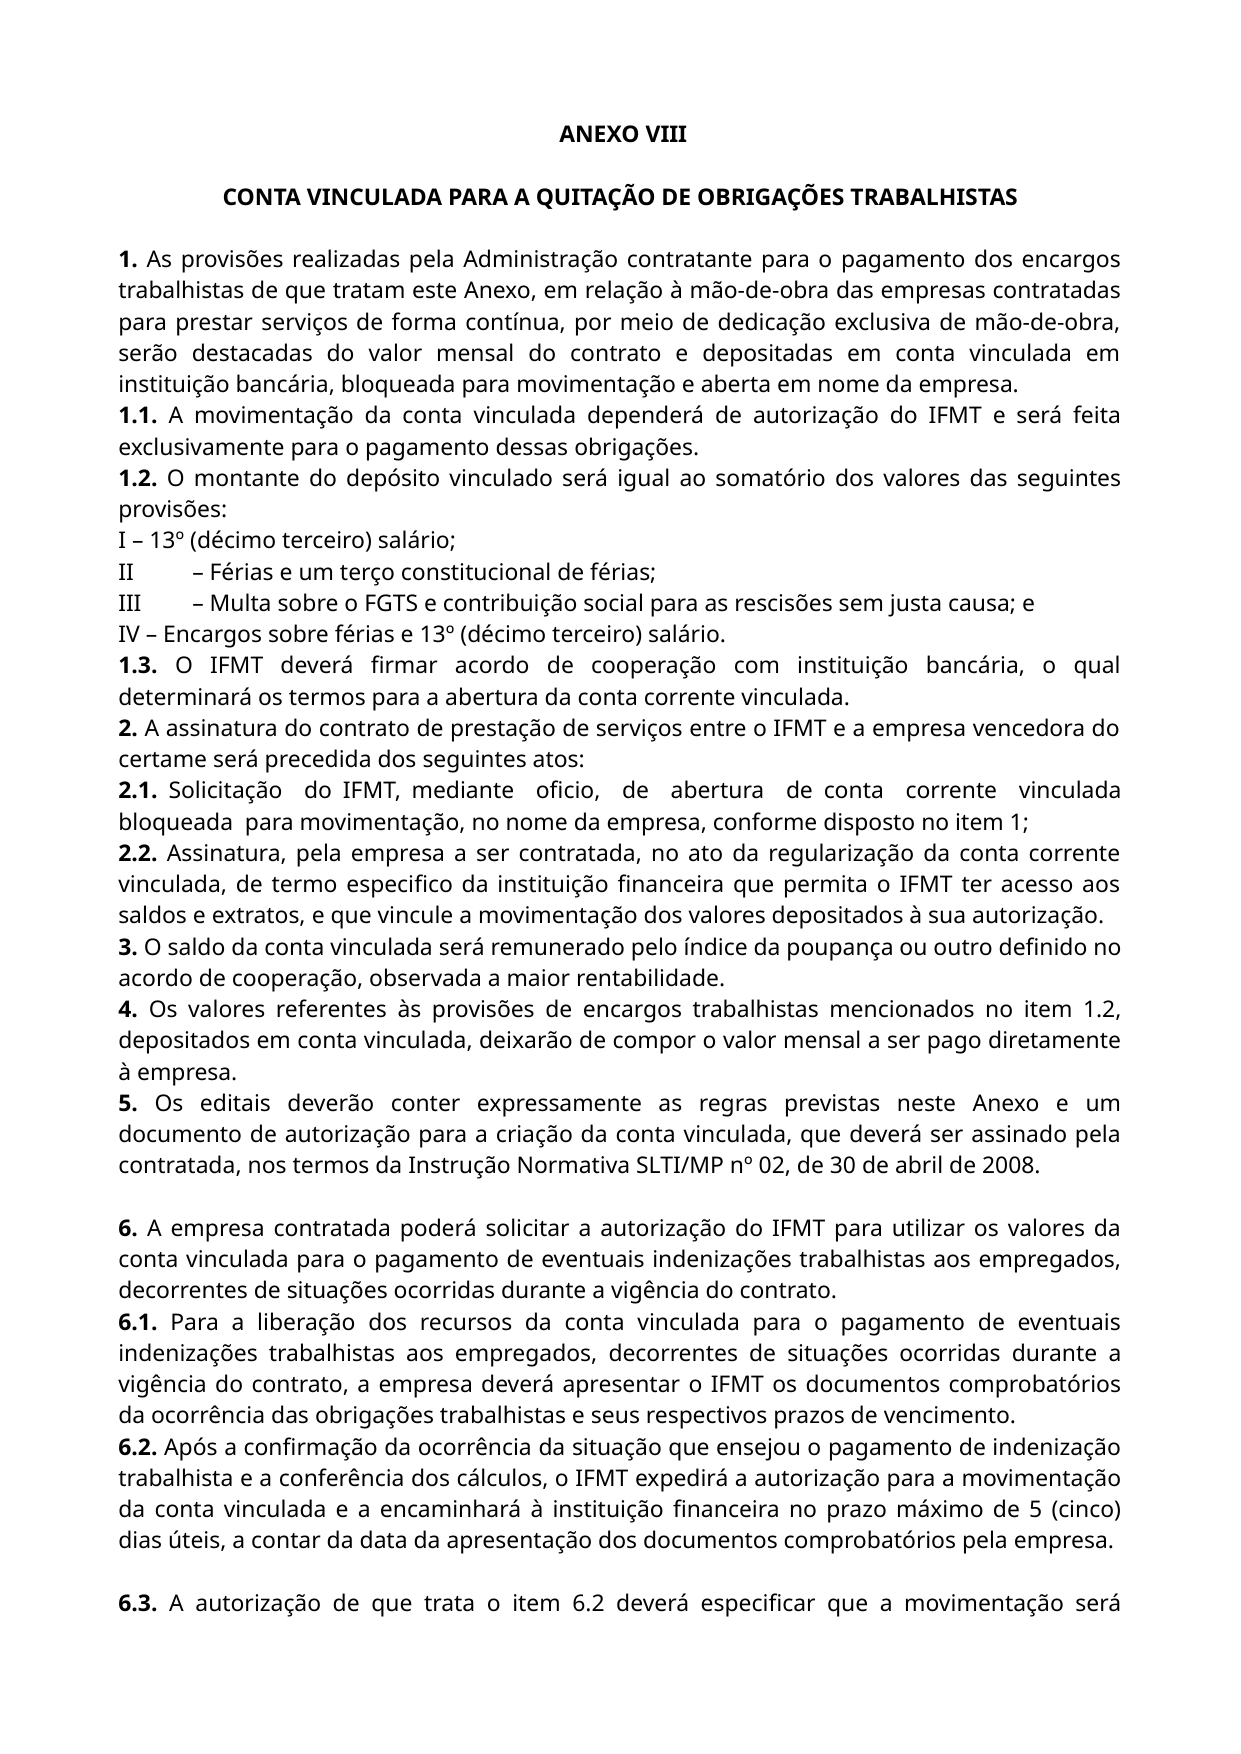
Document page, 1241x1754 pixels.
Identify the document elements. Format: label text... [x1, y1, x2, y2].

text 5. Os editais deverão conter expressamente as regras previstas neste Anexo e um documento de autorização para a criação da conta vinculada, que deverá ser assinado pela contratada, nos termos da Instrução Normativa SLTI/MP nº 02, de 30 de abril de 2008. [118, 1087, 1122, 1181]
text 6.3. A autorização de que trata o item 6.2 deverá especificar que a movimentação será [118, 1587, 1122, 1618]
text ANEXO VIII [118, 118, 1122, 149]
text 2.2. Assinatura, pela empresa a ser contratada, no ato da regularização da conta corrente vinculada, de termo especifico da instituição financeira que permita o IFMT ter acesso aos saldos e extratos, e que vincule a movimentação dos valores depositados à sua autorização. [118, 837, 1122, 931]
text II – Férias e um terço constitucional de férias; [118, 556, 1122, 587]
text CONTA VINCULADA PARA A QUITAÇÃO DE OBRIGAÇÕES TRABALHISTAS [118, 181, 1122, 212]
text IV – Encargos sobre férias e 13º (décimo terceiro) salário. [118, 618, 1122, 649]
text 1. As provisões realizadas pela Administração contratante para o pagamento dos encargos trabalhistas de que tratam este Anexo, em relação à mão-de-obra das empresas contratadas para prestar serviços de forma contínua, por meio de dedicação exclusiva de mão-de-obra, serão destacadas do valor mensal do contrato e depositadas em conta vinculada em instituição bancária, bloqueada para movimentação e aberta em nome da empresa. [118, 243, 1122, 399]
text 4. Os valores referentes às provisões de encargos trabalhistas mencionados no item 1.2, depositados em conta vinculada, deixarão de compor o valor mensal a ser pago diretamente à empresa. [118, 993, 1122, 1087]
text 6. A empresa contratada poderá solicitar a autorização do IFMT para utilizar os valores da conta vinculada para o pagamento de eventuais indenizações trabalhistas aos empregados, decorrentes de situações ocorridas durante a vigência do contrato. [118, 1212, 1122, 1306]
text 1.1. A movimentação da conta vinculada dependerá de autorização do IFMT e será feita exclusivamente para o pagamento dessas obrigações. [118, 399, 1122, 462]
text III – Multa sobre o FGTS e contribuição social para as rescisões sem justa causa; e [118, 587, 1122, 618]
text 2.1. Solicitação do IFMT, mediante oficio, de abertura de conta corrente vinculada bloqueada para movimentação, no nome da empresa, conforme disposto no item 1; [118, 774, 1122, 837]
text 6.2. Após a confirmação da ocorrência da situação que ensejou o pagamento de indenização trabalhista e a conferência dos cálculos, o IFMT expedirá a autorização para a movimentação da conta vinculada e a encaminhará à instituição financeira no prazo máximo de 5 (cinco) dias úteis, a contar da data da apresentação dos documentos comprobatórios pela empresa. [118, 1431, 1122, 1556]
text I – 13º (décimo terceiro) salário; [118, 524, 1122, 556]
text 2. A assinatura do contrato de prestação de serviços entre o IFMT e a empresa vencedora do certame será precedida dos seguintes atos: [118, 712, 1122, 774]
text 1.2. O montante do depósito vinculado será igual ao somatório dos valores das seguintes provisões: [118, 462, 1122, 524]
text 3. O saldo da conta vinculada será remunerado pelo índice da poupança ou outro definido no acordo de cooperação, observada a maior rentabilidade. [118, 931, 1122, 993]
text 6.1. Para a liberação dos recursos da conta vinculada para o pagamento de eventuais indenizações trabalhistas aos empregados, decorrentes de situações ocorridas durante a vigência do contrato, a empresa deverá apresentar o IFMT os documentos comprobatórios da ocorrência das obrigações trabalhistas e seus respectivos prazos de vencimento. [118, 1306, 1122, 1431]
text 1.3. O IFMT deverá firmar acordo de cooperação com instituição bancária, o qual determinará os termos para a abertura da conta corrente vinculada. [118, 649, 1122, 712]
